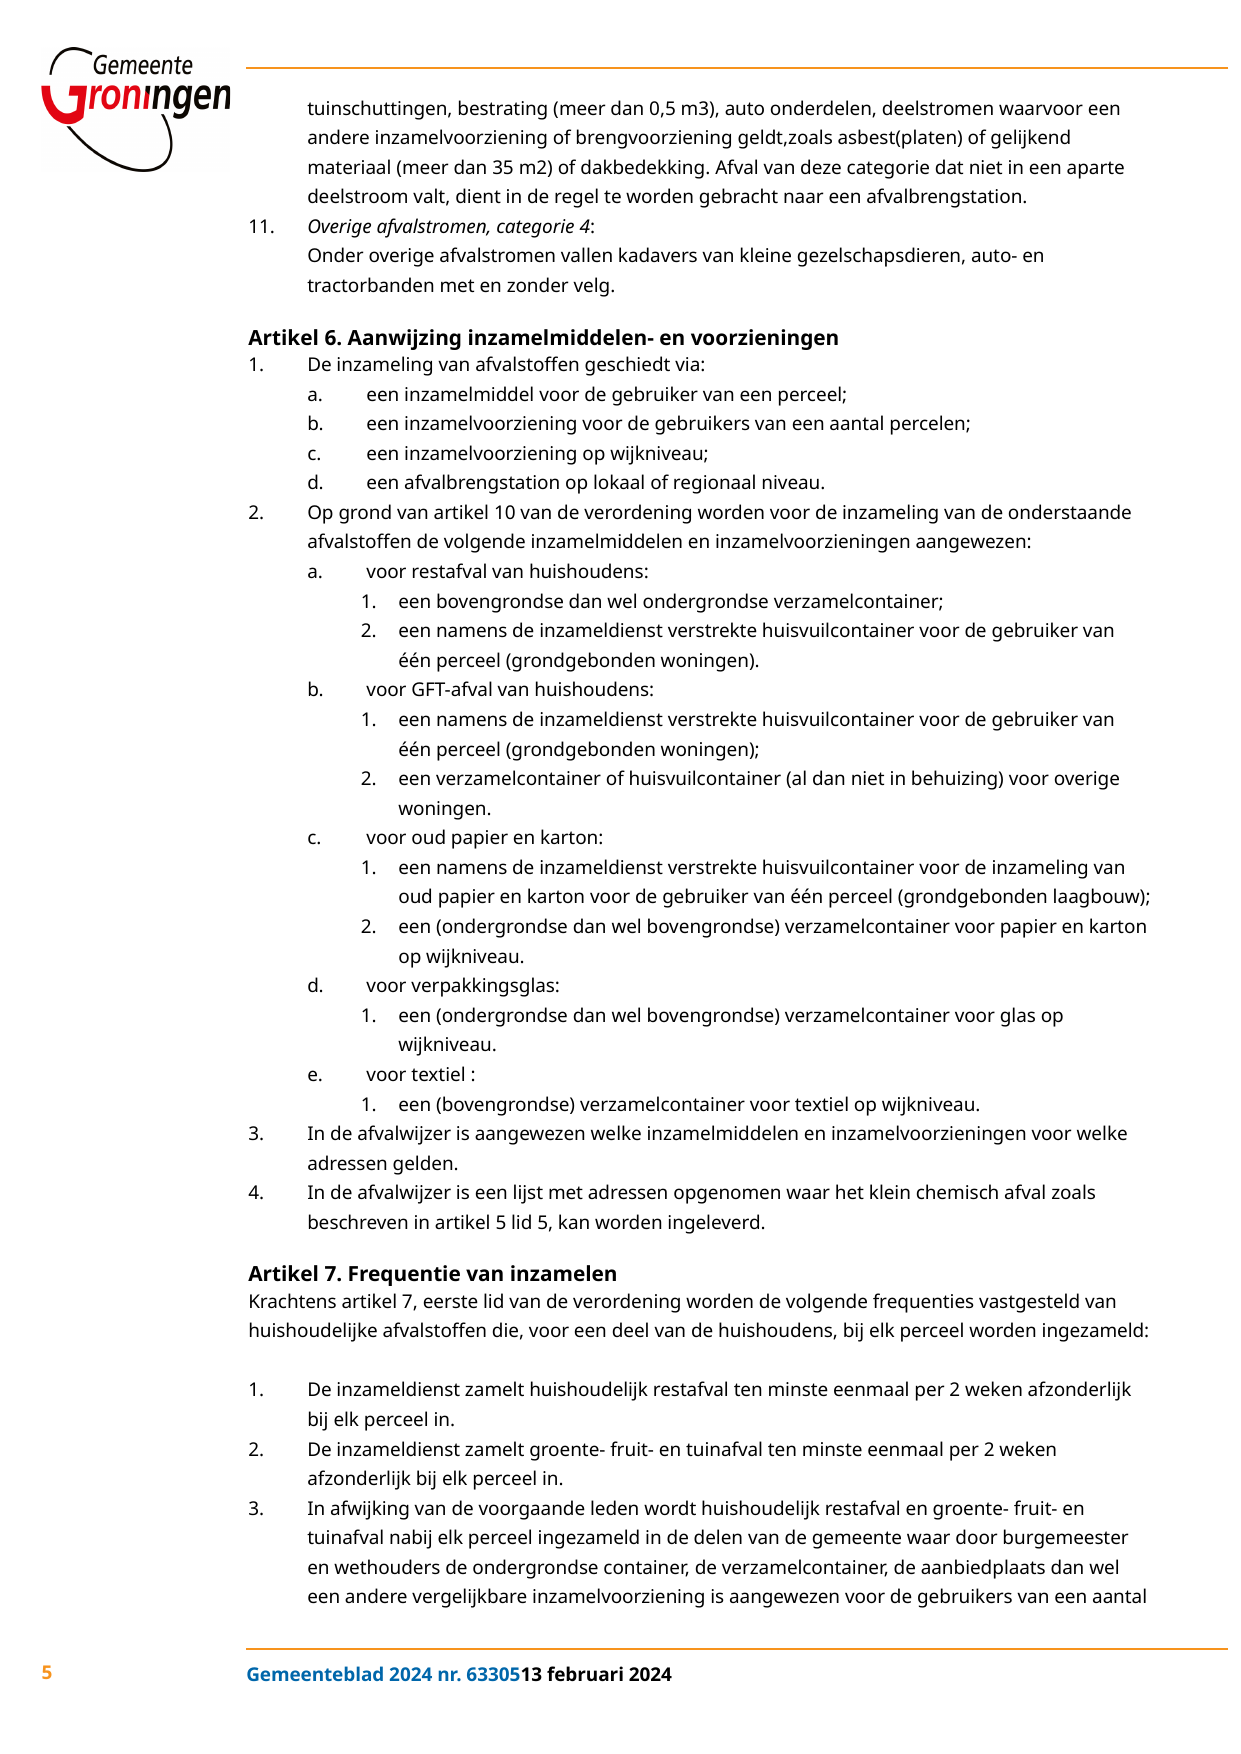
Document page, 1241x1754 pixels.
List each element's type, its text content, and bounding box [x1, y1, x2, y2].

picture [41, 47, 231, 172]
list Overige afvalstromen, categorie 4: [248, 213, 1152, 239]
text Krachtens artikel 7, eerste lid van de verordening worden de volgende frequenties vastgesteld van huishoudelijke afvalstoffen die, voor een deel van de huishoudens, bij elk perceel worden ingezameld: [248, 1288, 1152, 1343]
list voor oud papier en karton: [307, 824, 1152, 850]
text Artikel 6. Aanwijzing inzamelmiddelen- en voorzieningen [248, 323, 1152, 351]
list tuinschuttingen, bestrating (meer dan 0,5 m3), auto onderdelen, deelstromen waarvoor een andere inzamelvoorziening of brengvoorziening geldt,zoals asbest(platen) of gelijkend materiaal (meer dan 35 m2) of dakbedekking. Afval van deze categorie dat niet in een aparte deelstroom valt, dient in de regel te worden gebracht naar een afvalbrengstation. [248, 95, 1152, 209]
list De inzameldienst zamelt groente- fruit- en tuinafval ten minste eenmaal per 2 weken afzonderlijk bij elk perceel in. [248, 1436, 1152, 1491]
list In de afvalwijzer is een lijst met adressen opgenomen waar het klein chemisch afval zoals beschreven in artikel 5 lid 5, kan worden ingeleverd. [248, 1179, 1152, 1235]
list In de afvalwijzer is aangewezen welke inzamelmiddelen en inzamelvoorzieningen voor welke adressen gelden. [248, 1120, 1152, 1176]
list Onder overige afvalstromen vallen kadavers van kleine gezelschapsdieren, auto- en tractorbanden met en zonder velg. [248, 243, 1152, 298]
list voor GFT-afval van huishoudens: [307, 677, 1152, 702]
list een namens de inzameldienst verstrekte huisvuilcontainer voor de gebruiker van één perceel (grondgebonden woningen). [361, 617, 1152, 673]
list een inzamelmiddel voor de gebruiker van een perceel; [307, 381, 1152, 406]
list een afvalbrengstation op lokaal of regionaal niveau. [307, 469, 1152, 495]
list een inzamelvoorziening op wijkniveau; [307, 440, 1152, 466]
list een namens de inzameldienst verstrekte huisvuilcontainer voor de gebruiker van één perceel (grondgebonden woningen); [361, 706, 1152, 761]
list een bovengrondse dan wel ondergrondse verzamelcontainer; [361, 588, 1152, 613]
list een verzamelcontainer of huisvuilcontainer (al dan niet in behuizing) voor overige woningen. [361, 765, 1152, 821]
list een (bovengrondse) verzamelcontainer voor textiel op wijkniveau. [361, 1091, 1152, 1116]
list voor restafval van huishoudens: [307, 558, 1152, 584]
list voor textiel : [307, 1061, 1152, 1087]
list De inzameling van afvalstoffen geschiedt via: [248, 351, 1152, 377]
list een inzamelvoorziening voor de gebruikers van een aantal percelen; [307, 410, 1152, 436]
list een (ondergrondse dan wel bovengrondse) verzamelcontainer voor glas op wijkniveau. [361, 1002, 1152, 1057]
list De inzameldienst zamelt huishoudelijk restafval ten minste eenmaal per 2 weken afzonderlijk bij elk perceel in. [248, 1377, 1152, 1432]
list Op grond van artikel 10 van de verordening worden voor de inzameling van de onderstaande afvalstoffen de volgende inzamelmiddelen en inzamelvoorzieningen aangewezen: [248, 499, 1152, 554]
list een (ondergrondse dan wel bovengrondse) verzamelcontainer voor papier en karton op wijkniveau. [361, 913, 1152, 968]
list een namens de inzameldienst verstrekte huisvuilcontainer voor de inzameling van oud papier en karton voor de gebruiker van één perceel (grondgebonden laagbouw); [361, 854, 1152, 909]
list voor verpakkingsglas: [307, 972, 1152, 998]
list In afwijking van de voorgaande leden wordt huishoudelijk restafval en groente- fruit- en tuinafval nabij elk perceel ingezameld in de delen van de gemeente waar door burgemeester en wethouders de ondergrondse container, de verzamelcontainer, de aanbiedplaats dan wel een andere vergelijkbare inzamelvoorziening is aangewezen voor de gebruikers van een aantal [248, 1495, 1152, 1609]
text Artikel 7. Frequentie van inzamelen [248, 1259, 1152, 1288]
